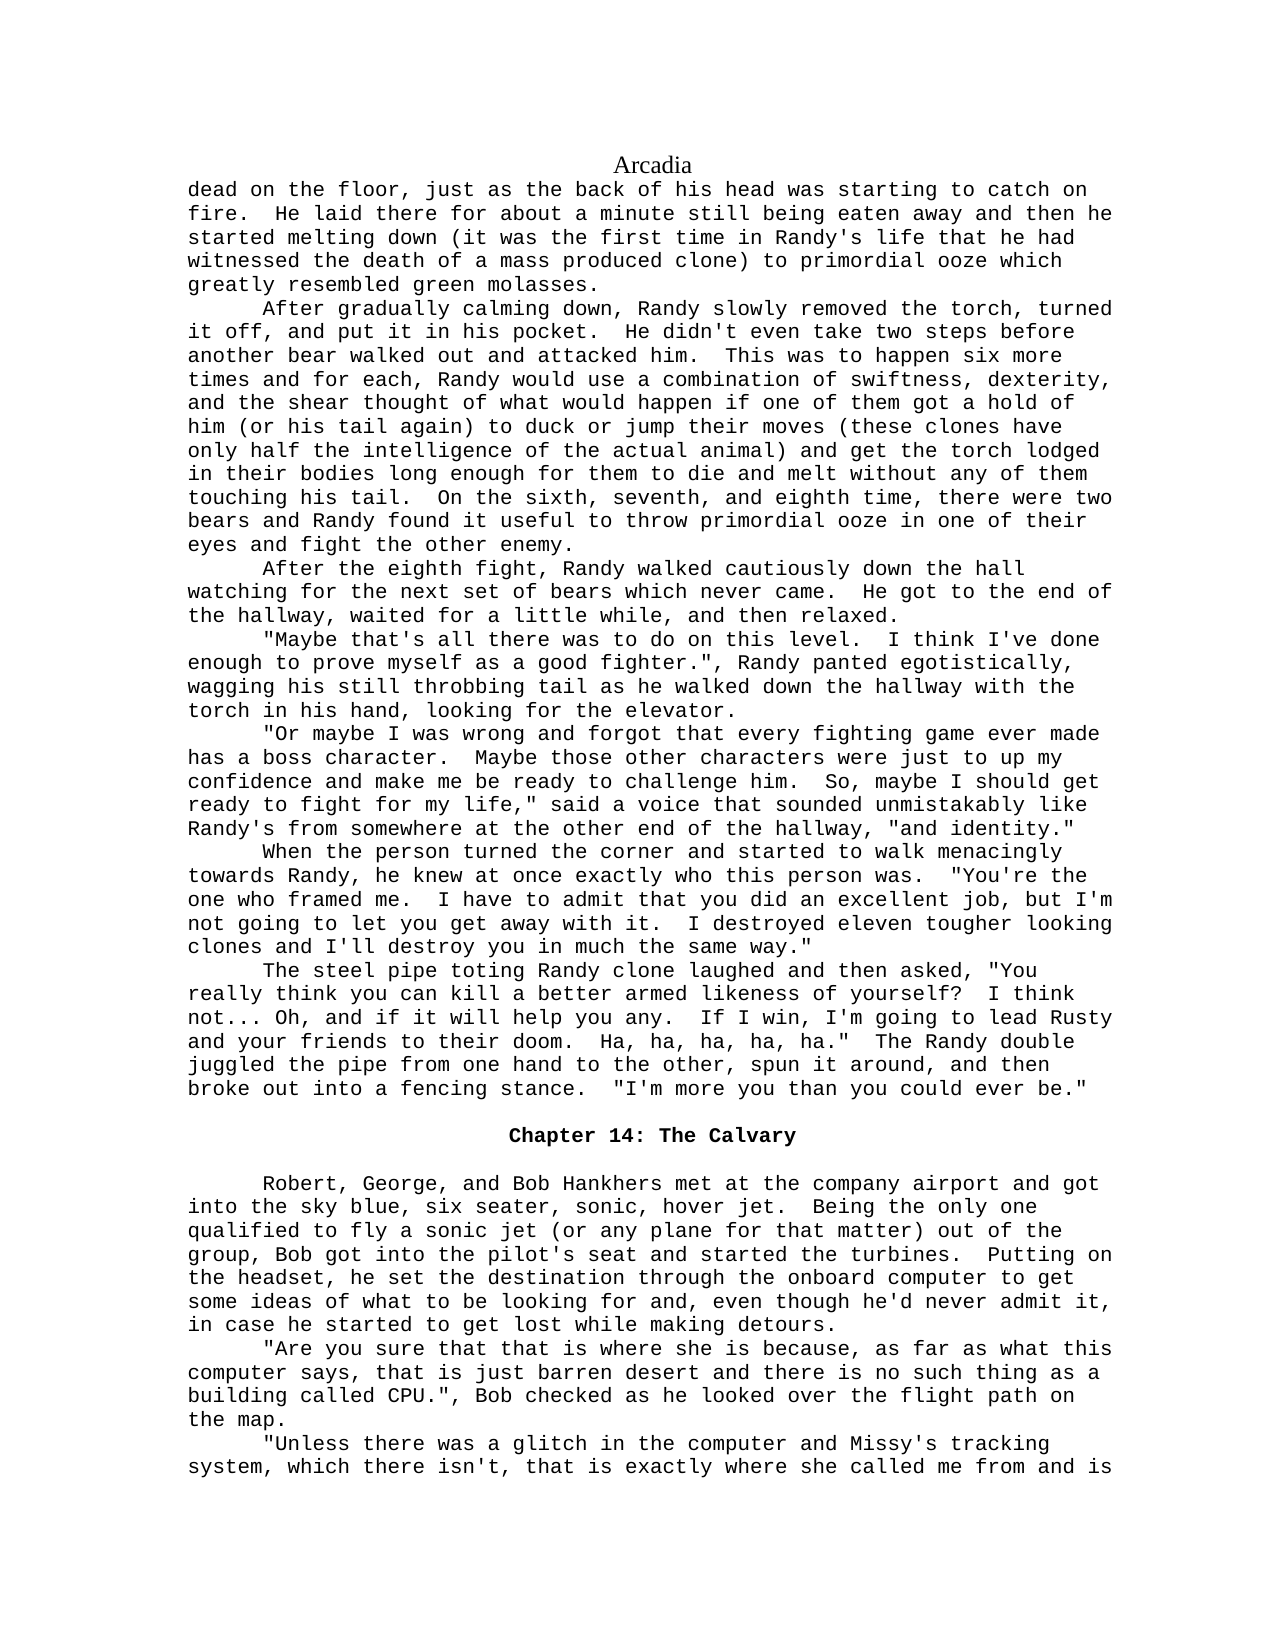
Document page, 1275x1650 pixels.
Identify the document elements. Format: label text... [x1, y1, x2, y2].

text Robert, George, and Bob Hankhers met at the company airport and got into the sky blue, six seater, sonic, hover jet. Being the only one qualified to fly a sonic jet (or any plane for that matter) out of the group, Bob got into the pilot's seat and started the turbines. Putting on the headset, he set the destination through the onboard computer to get some ideas of what to be looking for and, even though he'd never admit it, in case he started to get lost while making detours. [187, 1173, 1117, 1338]
text "Or maybe I was wrong and forgot that every fighting game ever made has a boss character. Maybe those other characters were just to up my confidence and make me be ready to challenge him. So, maybe I should get ready to fight for my life," said a voice that sounded unmistakably like Randy's from somewhere at the other end of the hallway, "and identity." [187, 723, 1117, 842]
text After the eighth fight, Randy walked cautiously down the hall watching for the next set of bears which never came. He got to the end of the hallway, waited for a little while, and then relaxed. [187, 558, 1117, 629]
text dead on the floor, just as the back of his head was starting to catch on fire. He laid there for about a minute still being eaten away and then he started melting down (it was the first time in Randy's life that he had witnessed the death of a mass produced clone) to primordial ooze which greatly resembled green molasses. [187, 179, 1117, 298]
text "Are you sure that that is where she is because, as far as what this computer says, that is just barren desert and there is no such thing as a building called CPU.", Bob checked as he looked over the flight path on the map. [187, 1338, 1117, 1433]
text "Unless there was a glitch in the computer and Missy's tracking system, which there isn't, that is exactly where she called me from and is [187, 1433, 1117, 1480]
text "Maybe that's all there was to do on this level. I think I've done enough to prove myself as a good fighter.", Randy panted egotistically, wagging his still throbbing tail as he walked down the hallway with the torch in his hand, looking for the elevator. [187, 629, 1117, 723]
text When the person turned the corner and started to walk menacingly towards Randy, he knew at once exactly who this person was. "You're the one who framed me. I have to admit that you did an excellent job, but I'm not going to let you get away with it. I destroyed eleven tougher looking clones and I'll destroy you in much the same way." [187, 842, 1117, 960]
text The steel pipe toting Randy clone laughed and then asked, "You really think you can kill a better armed likeness of yourself? I think not... Oh, and if it will help you any. If I win, I'm going to lead Rusty and your friends to their doom. Ha, ha, ha, ha, ha." The Randy double juggled the pipe from one hand to the other, spun it around, and then broke out into a fencing stance. "I'm more you than you could ever be." [187, 960, 1117, 1102]
text Chapter 14: The Calvary [187, 1125, 1117, 1149]
text After gradually calming down, Randy slowly removed the torch, turned it off, and put it in his pocket. He didn't even take two steps before another bear walked out and attacked him. This was to happen six more times and for each, Randy would use a combination of swiftness, dexterity, and the shear thought of what would happen if one of them got a hold of him (or his tail again) to duck or jump their moves (these clones have only half the intelligence of the actual animal) and get the torch lodged in their bodies long enough for them to die and melt without any of them touching his tail. On the sixth, seventh, and eighth time, there were two bears and Randy found it useful to throw primordial ooze in one of their eyes and fight the other enemy. [187, 298, 1117, 558]
